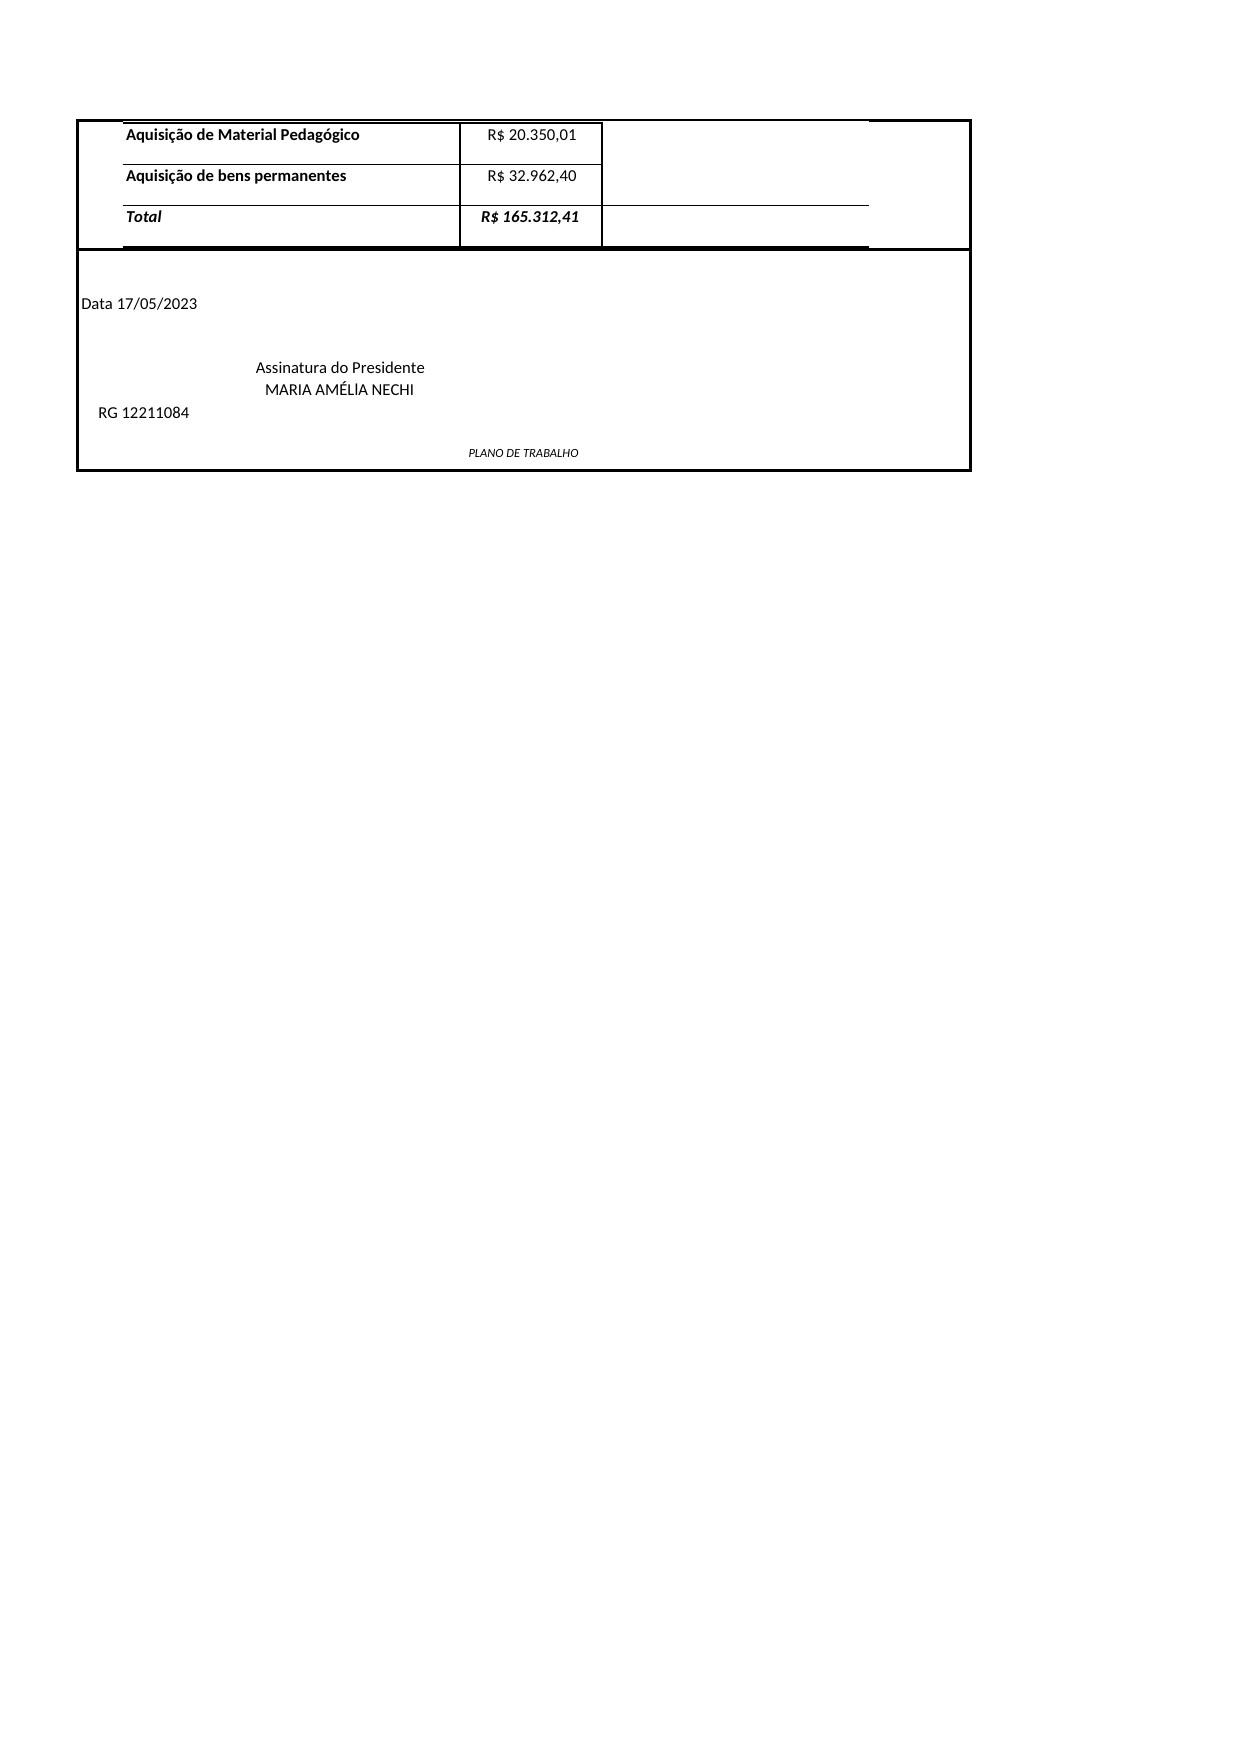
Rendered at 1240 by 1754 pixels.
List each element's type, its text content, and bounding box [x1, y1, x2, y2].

table_cell Aquisição de Material Pedagógico [123, 124, 459, 163]
table_cell Data 17/05/2023 [79, 251, 969, 358]
table_cell R$ 20.350,01 [461, 124, 601, 163]
table_cell [603, 164, 868, 205]
table_cell [869, 122, 969, 248]
table_cell Total [123, 206, 459, 246]
table_cell [603, 206, 868, 246]
table_cell [603, 122, 868, 163]
table_cell R$ 32.962,40 [461, 165, 601, 205]
table_cell Assinatura do Presidente MARIA AMÉLlA NECHI RG 12211084 PLANO DE TRABALHO [79, 358, 969, 469]
table_cell R$ 165.312,41 [461, 206, 601, 246]
table_cell Aquisição de bens permanentes [123, 165, 459, 205]
table_cell [79, 122, 123, 248]
